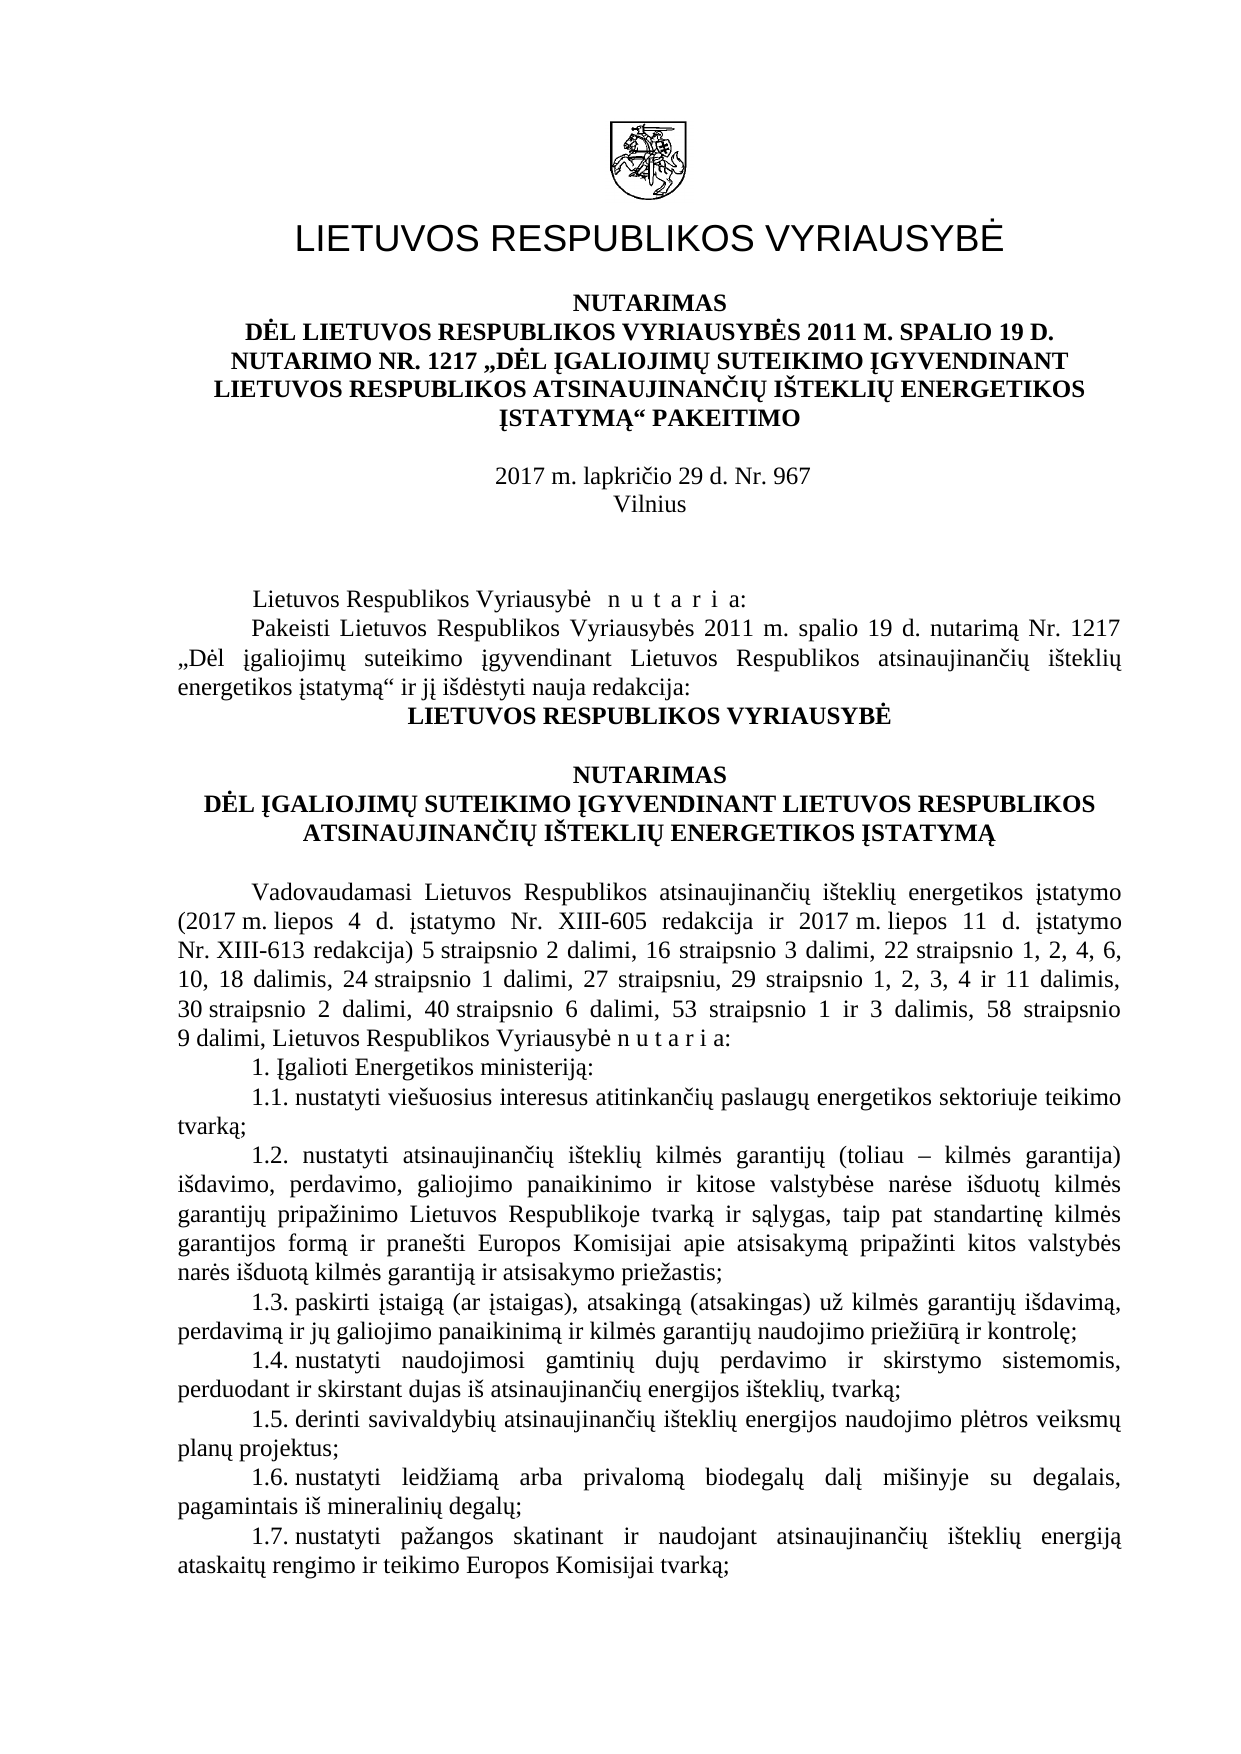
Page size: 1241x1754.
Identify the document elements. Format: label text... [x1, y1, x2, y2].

text Pakeisti Lietuvos Respublikos Vyriausybės 2011 m. spalio 19 d. nutarimą Nr. 1217 „Dėl įgaliojimų suteikimo įgyvendinant Lietuvos Respublikos atsinaujinančių išteklių energetikos įstatymą“ ir jį išdėstyti nauja redakcija: [177, 613, 1122, 701]
text NUTARIMAS [177, 760, 1122, 788]
text 1.5. derinti savivaldybių atsinaujinančių išteklių energijos naudojimo plėtros veiksmų planų projektus; [177, 1404, 1122, 1462]
text 1.6. nustatyti leidžiamą arba privalomą biodegalų dalį mišinyje su degalais, pagamintais iš mineralinių degalų; [177, 1462, 1122, 1520]
text Vilnius [177, 489, 1122, 518]
text DĖL ĮGALIOJIMŲ SUTEIKIMO ĮGYVENDINANT LIETUVOS RESPUBLIKOS ATSINAUJINANČIŲ IŠTEKLIŲ ENERGETIKOS ĮSTATYMĄ [177, 789, 1122, 847]
text 1.3. paskirti įstaigą (ar įstaigas), atsakingą (atsakingas) už kilmės garantijų išdavimą, perdavimą ir jų galiojimo panaikinimą ir kilmės garantijų naudojimo priežiūrą ir kontrolę; [177, 1287, 1122, 1344]
text LIETUVOS RESPUBLIKOS VYRIAUSYBĖ [177, 701, 1122, 730]
text 1.4. nustatyti naudojimosi gamtinių dujų perdavimo ir skirstymo sistemomis, perduodant ir skirstant dujas iš atsinaujinančių energijos išteklių, tvarką; [177, 1345, 1122, 1403]
text Lietuvos Respublikos Vyriausybė nutaria: [177, 576, 1122, 613]
text DĖL LIETUVOS RESPUBLIKOS VYRIAUSYBĖS 2011 M. SPALIO 19 D. NUTARIMO NR. 1217 „DĖL ĮGALIOJIMŲ SUTEIKIMO ĮGYVENDINANT LIETUVOS RESPUBLIKOS ATSINAUJINANČIŲ IŠTEKLIŲ ENERGETIKOS ĮSTATYMĄ“ PAKEITIMO [177, 317, 1122, 432]
text 1.2. nustatyti atsinaujinančių išteklių kilmės garantijų (toliau – kilmės garantija) išdavimo, perdavimo, galiojimo panaikinimo ir kitose valstybėse narėse išduotų kilmės garantijų pripažinimo Lietuvos Respublikoje tvarką ir sąlygas, taip pat standartinę kilmės garantijos formą ir pranešti Europos Komisijai apie atsisakymą pripažinti kitos valstybės narės išduotą kilmės garantiją ir atsisakymo priežastis; [177, 1140, 1122, 1286]
text Lietuvos Respublikos Vyriausybė [177, 216, 1122, 259]
text 1. Įgalioti Energetikos ministeriją: [177, 1052, 1122, 1081]
text 1.1. nustatyti viešuosius interesus atitinkančių paslaugų energetikos sektoriuje teikimo tvarką; [177, 1082, 1122, 1140]
text 1.7. nustatyti pažangos skatinant ir naudojant atsinaujinančių išteklių energiją ataskaitų rengimo ir teikimo Europos Komisijai tvarką; [177, 1521, 1122, 1579]
text Vadovaudamasi Lietuvos Respublikos atsinaujinančių išteklių energetikos įstatymo (2017 m. liepos 4 d. įstatymo Nr. XIII-605 redakcija ir 2017 m. liepos 11 d. įstatymo Nr. XIII-613 redakcija) 5 straipsnio 2 dalimi, 16 straipsnio 3 dalimi, 22 straipsnio 1, 2, 4, 6, 10, 18 dalimis, 24 straipsnio 1 dalimi, 27 straipsniu, 29 straipsnio 1, 2, 3, 4 ir 11 dalimis, 30 straipsnio 2 dalimi, 40 straipsnio 6 dalimi, 53 straipsnio 1 ir 3 dalimis, 58 straipsnio 9 dalimi, Lietuvos Respublikos Vyriausybė n u t a r i a: [177, 877, 1122, 1052]
text 2017 m. lapkričio 29 d. Nr. 967 [177, 461, 1122, 489]
text nutarimas [177, 288, 1122, 317]
